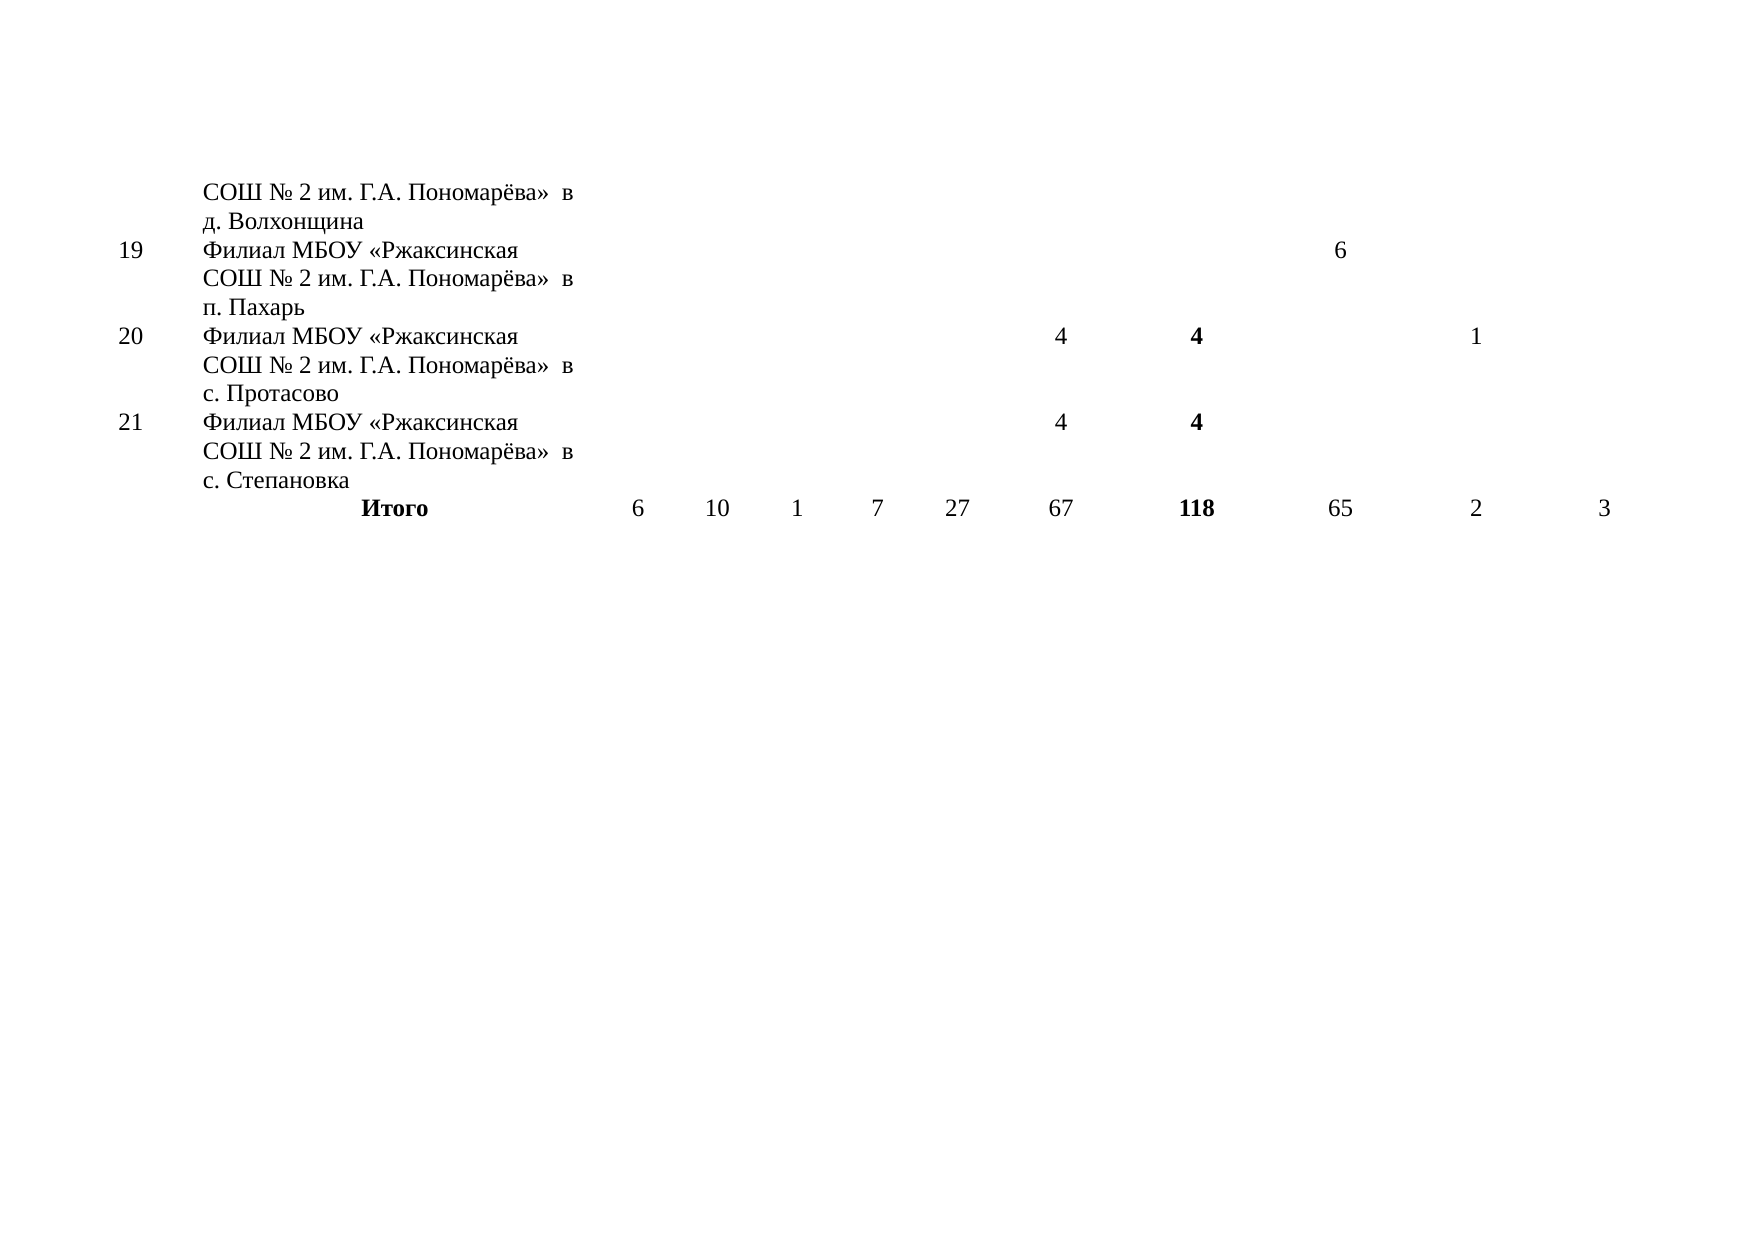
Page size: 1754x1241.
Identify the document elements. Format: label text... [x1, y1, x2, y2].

table_cell [918, 321, 997, 407]
table_cell [838, 235, 917, 321]
table_cell [756, 235, 838, 321]
table_cell [678, 235, 756, 321]
table_cell 4 [997, 407, 1124, 493]
table_cell [598, 177, 678, 235]
table_cell 4 [1125, 321, 1268, 407]
table_cell [1540, 407, 1668, 493]
table_cell 10 [678, 494, 756, 522]
table_cell 2 [1412, 494, 1540, 522]
table_cell [598, 235, 678, 321]
table_cell [598, 321, 678, 407]
table_cell [756, 177, 838, 235]
table_cell Филиал МБОУ «Ржаксинская СОШ № 2 им. Г.А. Пономарёва» в с. Степановка [191, 407, 598, 493]
table_cell [1269, 407, 1412, 493]
table_cell 7 [838, 494, 917, 522]
table_cell [997, 177, 1124, 235]
table_cell [918, 177, 997, 235]
table_cell [678, 177, 756, 235]
table_cell 6 [1269, 235, 1412, 321]
table_cell Филиал МБОУ «Ржаксинская СОШ № 2 им. Г.А. Пономарёва» в п. Пахарь [191, 235, 598, 321]
table_cell 6 [598, 494, 678, 522]
table_cell Итого [191, 494, 598, 522]
table_cell [838, 177, 917, 235]
table_cell 67 [997, 494, 1124, 522]
table_cell [1125, 235, 1268, 321]
table_cell 21 [107, 407, 191, 493]
table_cell 20 [107, 321, 191, 407]
table_cell [1125, 177, 1268, 235]
table_cell [678, 407, 756, 493]
table_cell 1 [756, 494, 838, 522]
table_cell [598, 407, 678, 493]
table_cell [678, 321, 756, 407]
table_cell [838, 321, 917, 407]
table_cell Филиал МБОУ «Ржаксинская СОШ № 2 им. Г.А. Пономарёва» в с. Протасово [191, 321, 598, 407]
table_cell [1540, 235, 1668, 321]
table_cell [918, 407, 997, 493]
table_cell [918, 235, 997, 321]
table_cell [756, 407, 838, 493]
table_cell [756, 321, 838, 407]
table_cell [1412, 235, 1540, 321]
table_cell 118 [1125, 494, 1268, 522]
table_cell [107, 177, 191, 235]
table_cell [1412, 407, 1540, 493]
table_cell 1 [1412, 321, 1540, 407]
table_cell [1269, 177, 1412, 235]
table_cell 4 [997, 321, 1124, 407]
table_cell СОШ № 2 им. Г.А. Пономарёва» в д. Волхонщина [191, 177, 598, 235]
table_cell [1269, 321, 1412, 407]
table_cell [997, 235, 1124, 321]
table_cell 27 [918, 494, 997, 522]
table_cell 3 [1540, 494, 1668, 522]
table_cell [838, 407, 917, 493]
table_cell [107, 494, 191, 522]
table_cell 4 [1125, 407, 1268, 493]
table_cell [1540, 177, 1668, 235]
table_cell [1412, 177, 1540, 235]
table_cell [1540, 321, 1668, 407]
table_cell 19 [107, 235, 191, 321]
table_cell 65 [1269, 494, 1412, 522]
